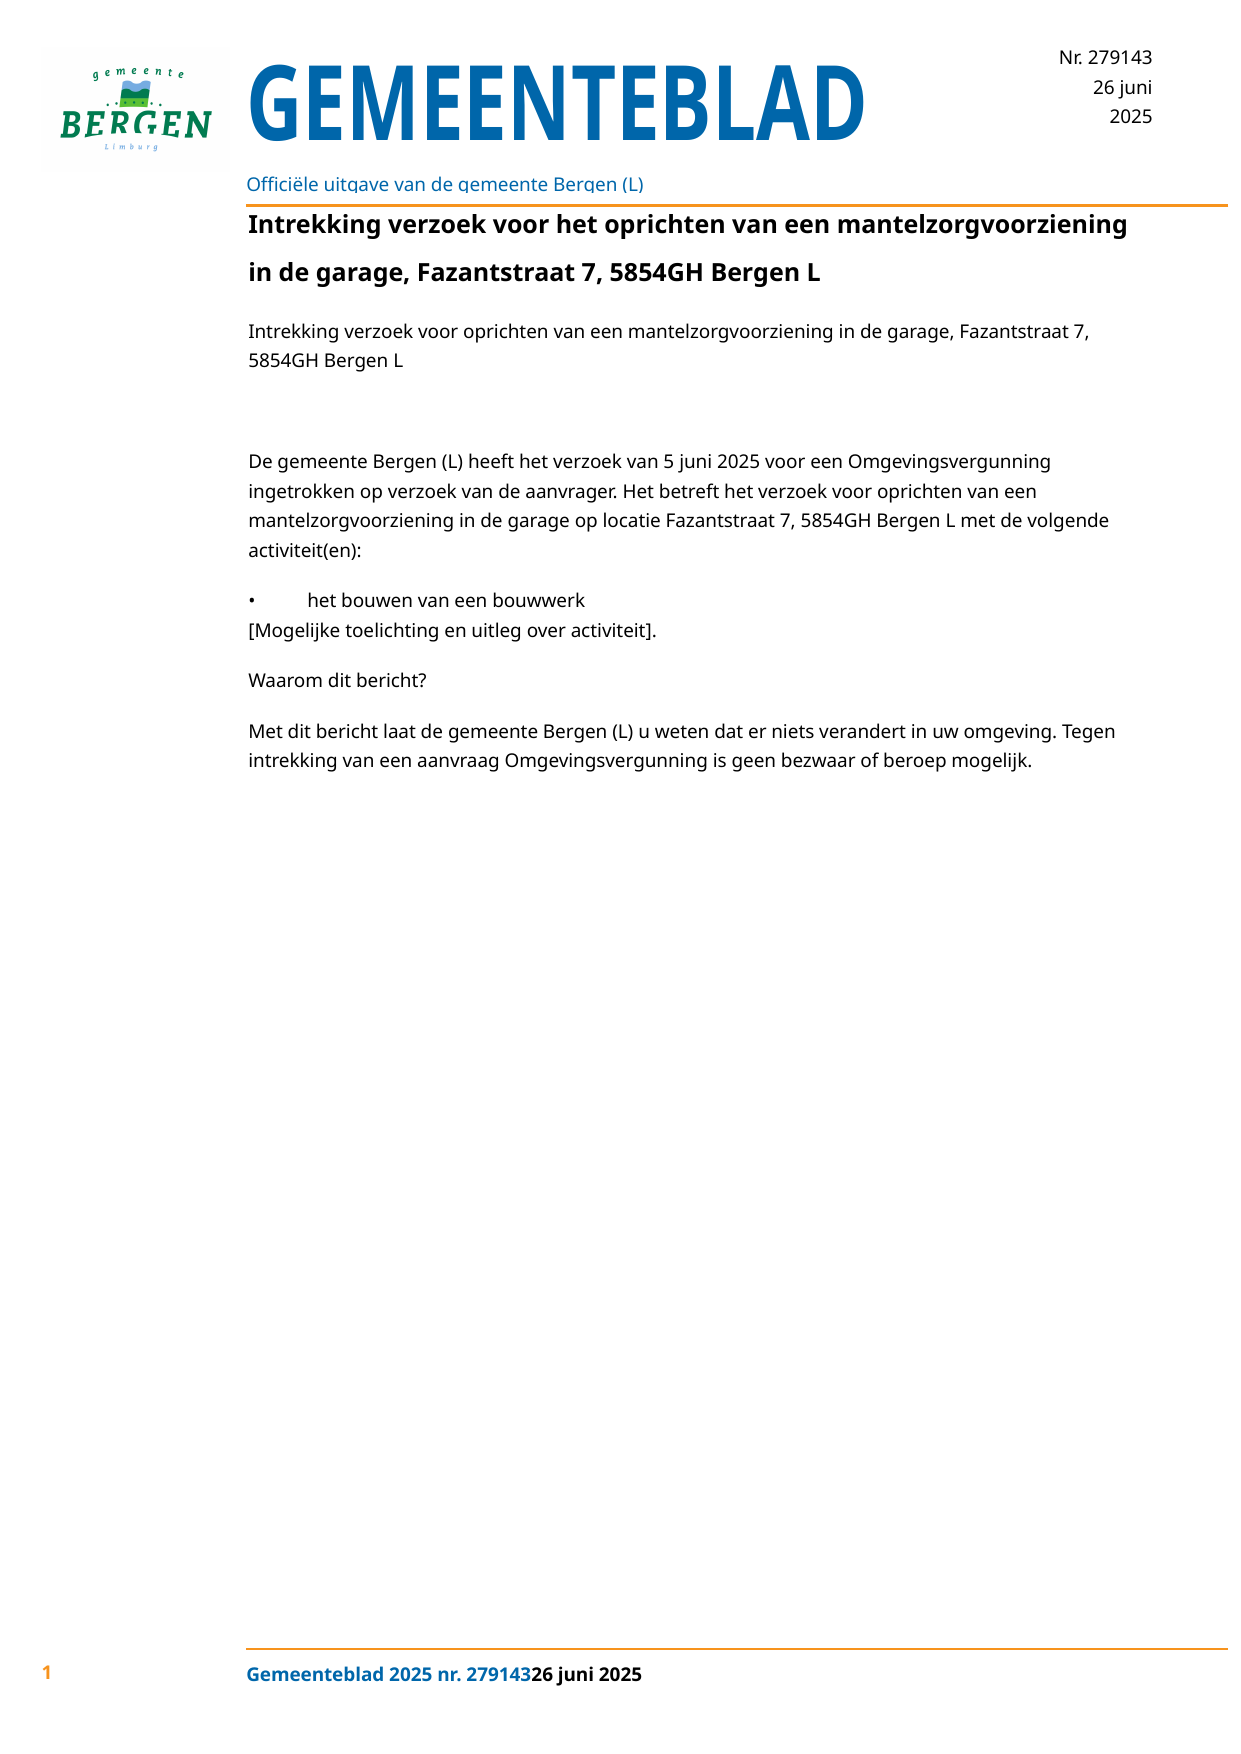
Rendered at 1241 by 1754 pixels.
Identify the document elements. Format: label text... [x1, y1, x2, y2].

text Intrekking verzoek voor oprichten van een mantelzorgvoorziening in de garage, Fazantstraat 7, 5854GH Bergen L [248, 318, 1152, 373]
text Met dit bericht laat de gemeente Bergen (L) u weten dat er niets verandert in uw omgeving. Tegen intrekking van een aanvraag Omgevingsvergunning is geen bezwaar of beroep mogelijk. [248, 718, 1152, 773]
text [Mogelijke toelichting en uitleg over activiteit]. [248, 617, 1152, 643]
list het bouwen van een bouwwerk [248, 587, 1152, 613]
text Waarom dit bericht? [248, 667, 1152, 693]
text De gemeente Bergen (L) heeft het verzoek van 5 juni 2025 voor een Omgevingsvergunning ingetrokken op verzoek van de aanvrager. Het betreft het verzoek voor oprichten van een mantelzorgvoorziening in de garage op locatie Fazantstraat 7, 5854GH Bergen L met de volgende activiteit(en): [248, 448, 1152, 563]
picture [41, 47, 231, 172]
text Intrekking verzoek voor het oprichten van een mantelzorgvoorziening in de garage, Fazantstraat 7, 5854GH Bergen L [248, 207, 1152, 288]
